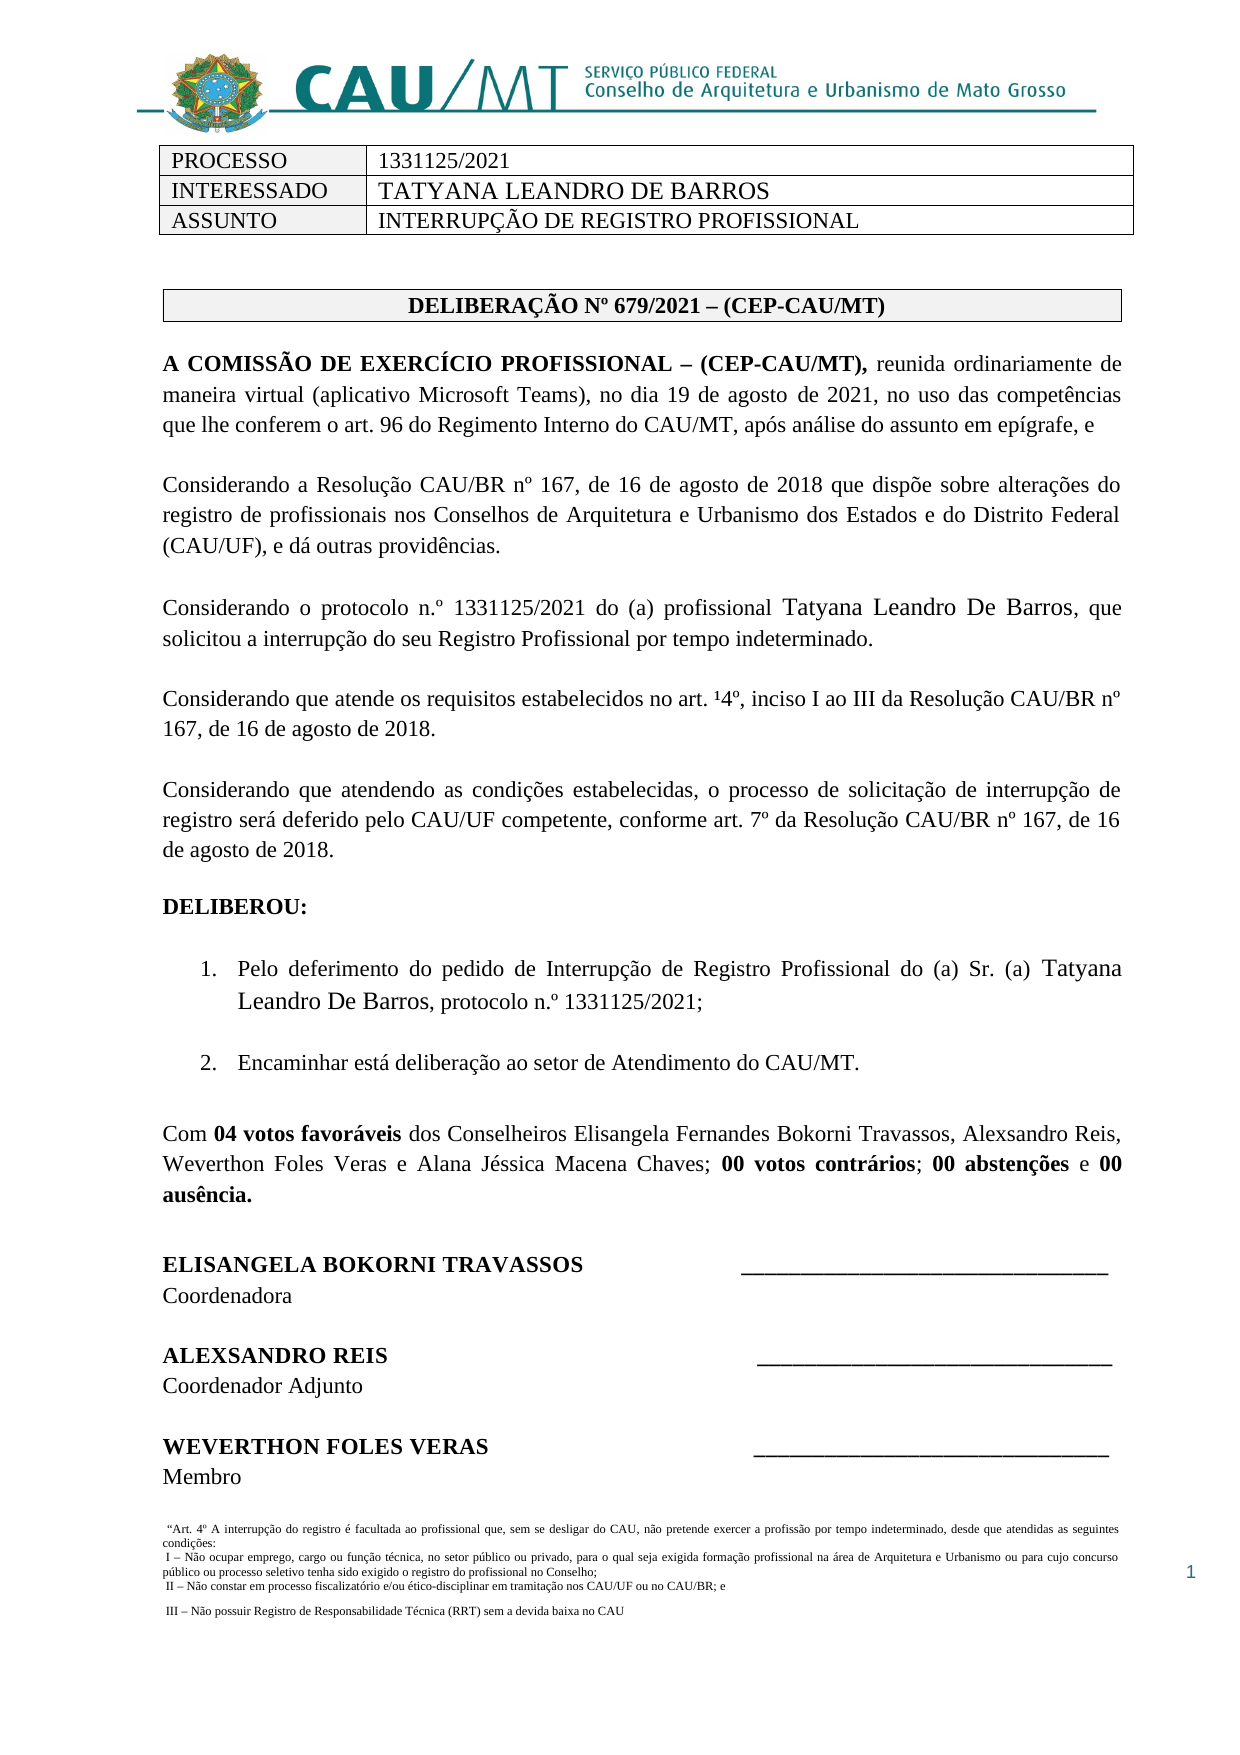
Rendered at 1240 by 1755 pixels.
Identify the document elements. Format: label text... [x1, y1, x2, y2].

text A COMISSÃO DE EXERCÍCIO PROFISSIONAL – (CEP-CAU/MT), reunida ordinariamente de maneira virtual (aplicativo Microsoft Teams), no dia 19 de agosto de 2021, no uso das competências que lhe conferem o art. 96 do Regimento Interno do CAU/MT, após análise do assunto em epígrafe, e [162, 350, 1122, 437]
text Considerando que atende os requisitos estabelecidos no art. ¹4º, inciso I ao III da Resolução CAU/BR nº 167, de 16 de agosto de 2018. [162, 685, 1122, 742]
text Considerando que atendendo as condições estabelecidas, o processo de solicitação de interrupção de registro será deferido pelo CAU/UF competente, conforme art. 7º da Resolução CAU/BR nº 167, de 16 de agosto de 2018. [162, 776, 1122, 862]
text Com 04 votos favoráveis dos Conselheiros Elisangela Fernandes Bokorni Travassos, Alexsandro Reis, Weverthon Foles Veras e Alana Jéssica Macena Chaves; 00 votos contrários; 00 abstenções e 00 ausência. [162, 1120, 1122, 1207]
text Membro [162, 1463, 1122, 1489]
text ELISANGELA BOKORNI TRAVASSOS _______________________________ [162, 1251, 1122, 1278]
text DELIBEROU: [162, 893, 1122, 919]
text Coordenadora [162, 1282, 1122, 1308]
text DELIBERAÇÃO Nº 679/2021 – (CEP-CAU/MT) [164, 290, 1121, 321]
text Considerando a Resolução CAU/BR nº 167, de 16 de agosto de 2018 que dispõe sobre alterações do registro de profissionais nos Conselhos de Arquitetura e Urbanismo dos Estados e do Distrito Federal (CAU/UF), e dá outras providências. [162, 471, 1122, 558]
text alexsandro REIS ______________________________ [162, 1342, 1122, 1368]
list Encaminhar está deliberação ao setor de Atendimento do CAU/MT. [200, 1049, 1122, 1076]
list Pelo deferimento do pedido de Interrupção de Registro Profissional do (a) Sr. (a) Tatyana Leandro De Barros, protocolo n.º 1331125/2021; [200, 953, 1122, 1015]
text Weverthon Foles VEras ______________________________ [162, 1433, 1122, 1459]
text Coordenador Adjunto [162, 1372, 1122, 1399]
text Considerando o protocolo n.º 1331125/2021 do (a) profissional Tatyana Leandro De Barros, que solicitou a interrupção do seu Registro Profissional por tempo indeterminado. [162, 592, 1122, 651]
